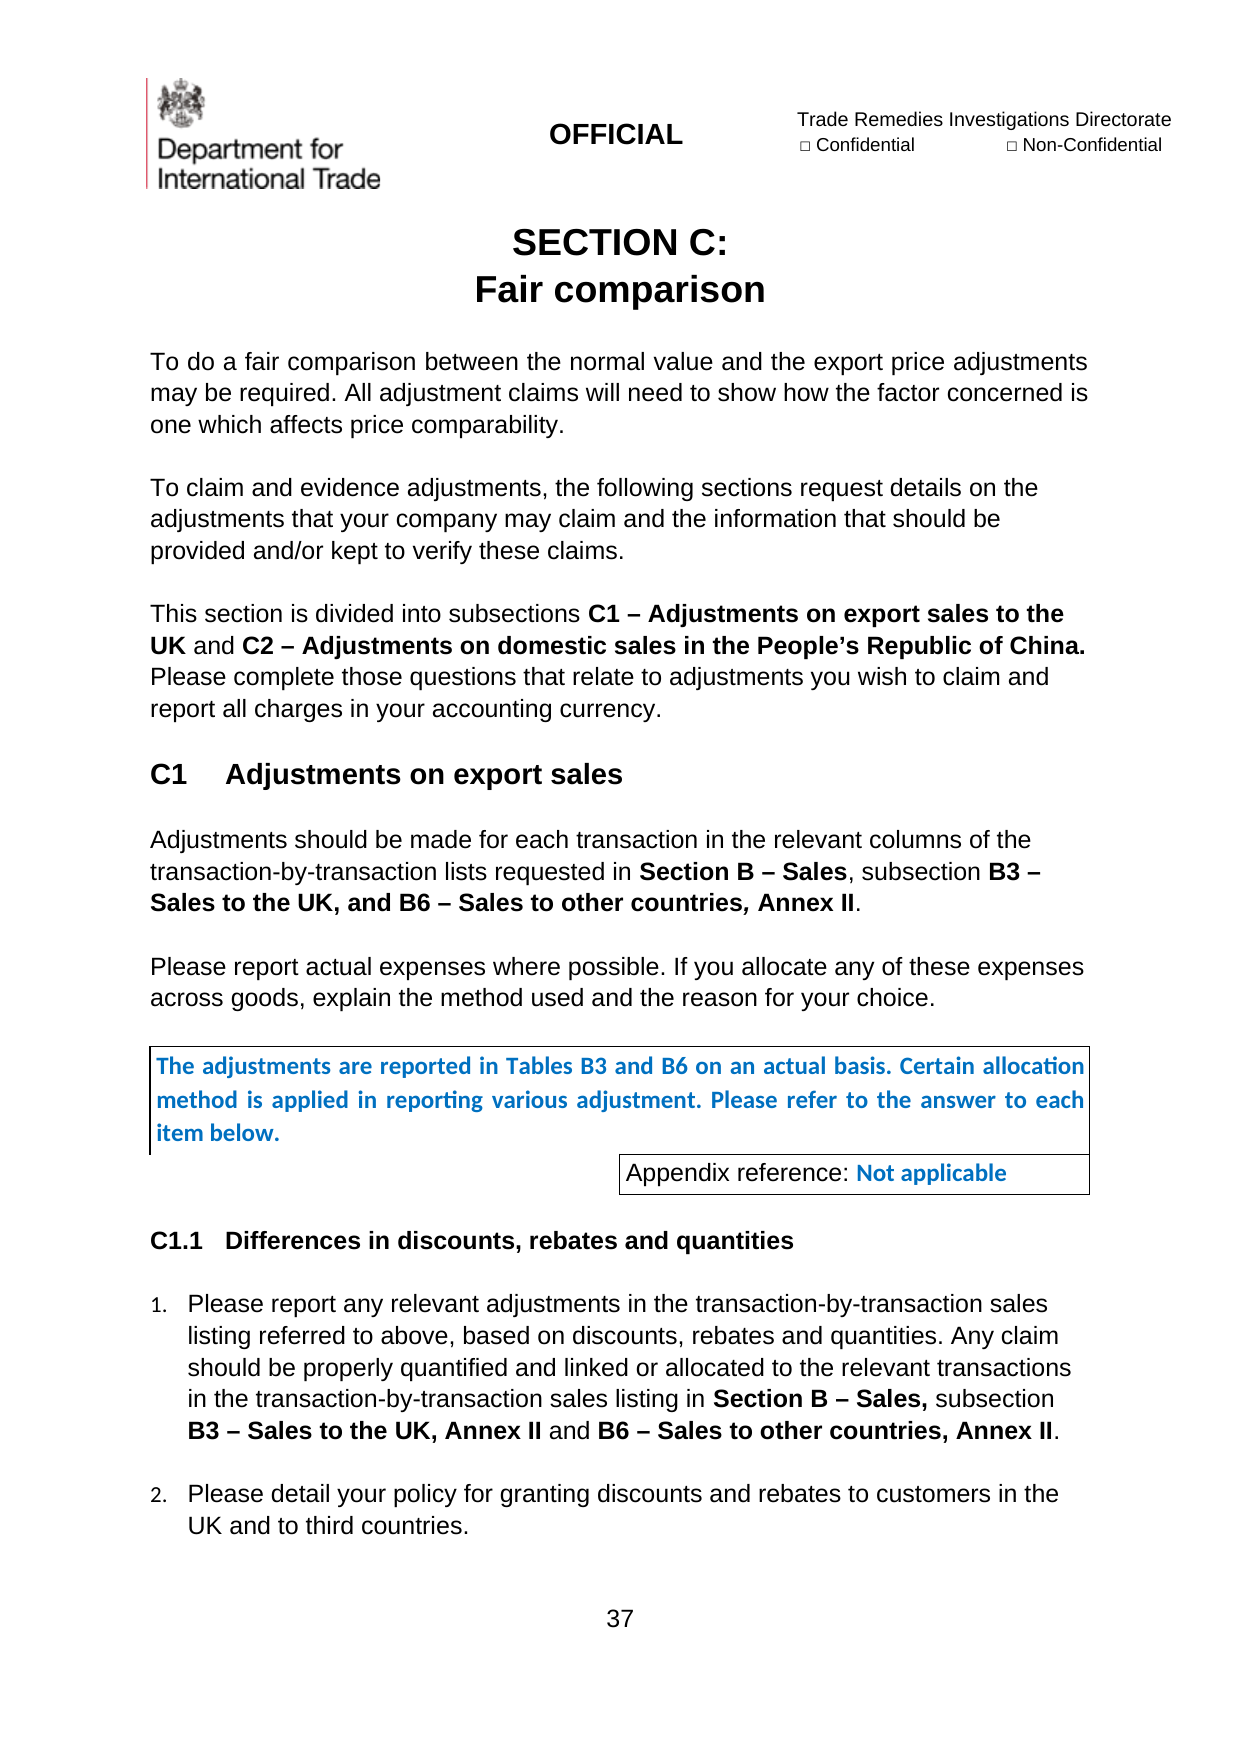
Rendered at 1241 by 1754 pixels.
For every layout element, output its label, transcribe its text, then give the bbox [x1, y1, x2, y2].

table_cell Appendix reference: Not applicable [620, 1155, 1089, 1193]
text This section is divided into subsections C1 – Adjustments on export sales to the UK and C2 – Adjustments on domestic sales in the People’s Republic of China. Please complete those questions that relate to adjustments you wish to claim and report all charges in your accounting currency. [150, 599, 1090, 722]
list Please detail your policy for granting discounts and rebates to customers in the UK and to third countries. [150, 1479, 1090, 1540]
table_cell [150, 1155, 619, 1193]
table_header The adjustments are reported in Tables B3 and B6 on an actual basis. Certain allocation method is applied in reporting various adjustment. Please refer to the answer to each item below. [151, 1047, 1089, 1153]
text To claim and evidence adjustments, the following sections request details on the adjustments that your company may claim and the information that should be provided and/or kept to verify these claims. [150, 473, 1090, 565]
text To do a fair comparison between the normal value and the export price adjustments may be required. All adjustment claims will need to show how the factor concerned is one which affects price comparability. [150, 347, 1090, 438]
text Please report actual expenses where possible. If you allocate any of these expenses across goods, explain the method used and the reason for your choice. [150, 952, 1090, 1012]
list Please report any relevant adjustments in the transaction-by-transaction sales listing referred to above, based on discounts, rebates and quantities. Any claim should be properly quantified and linked or allocated to the relevant transactions in the transaction-by-transaction sales listing in Section B – Sales, subsection B3 – Sales to the UK, Annex II and B6 – Sales to other countries, Annex II. [150, 1289, 1090, 1445]
text Adjustments should be made for each transaction in the relevant columns of the transaction-by-transaction lists requested in Section B – Sales, subsection B3 – Sales to the UK, and B6 – Sales to other countries, Annex II. [150, 825, 1090, 917]
subtitle SECTION C: Fair comparison [150, 220, 1090, 311]
subtitle C1.1 Differences in discounts, rebates and quantities [150, 1226, 1090, 1255]
subtitle C1 Adjustments on export sales [150, 757, 1090, 790]
